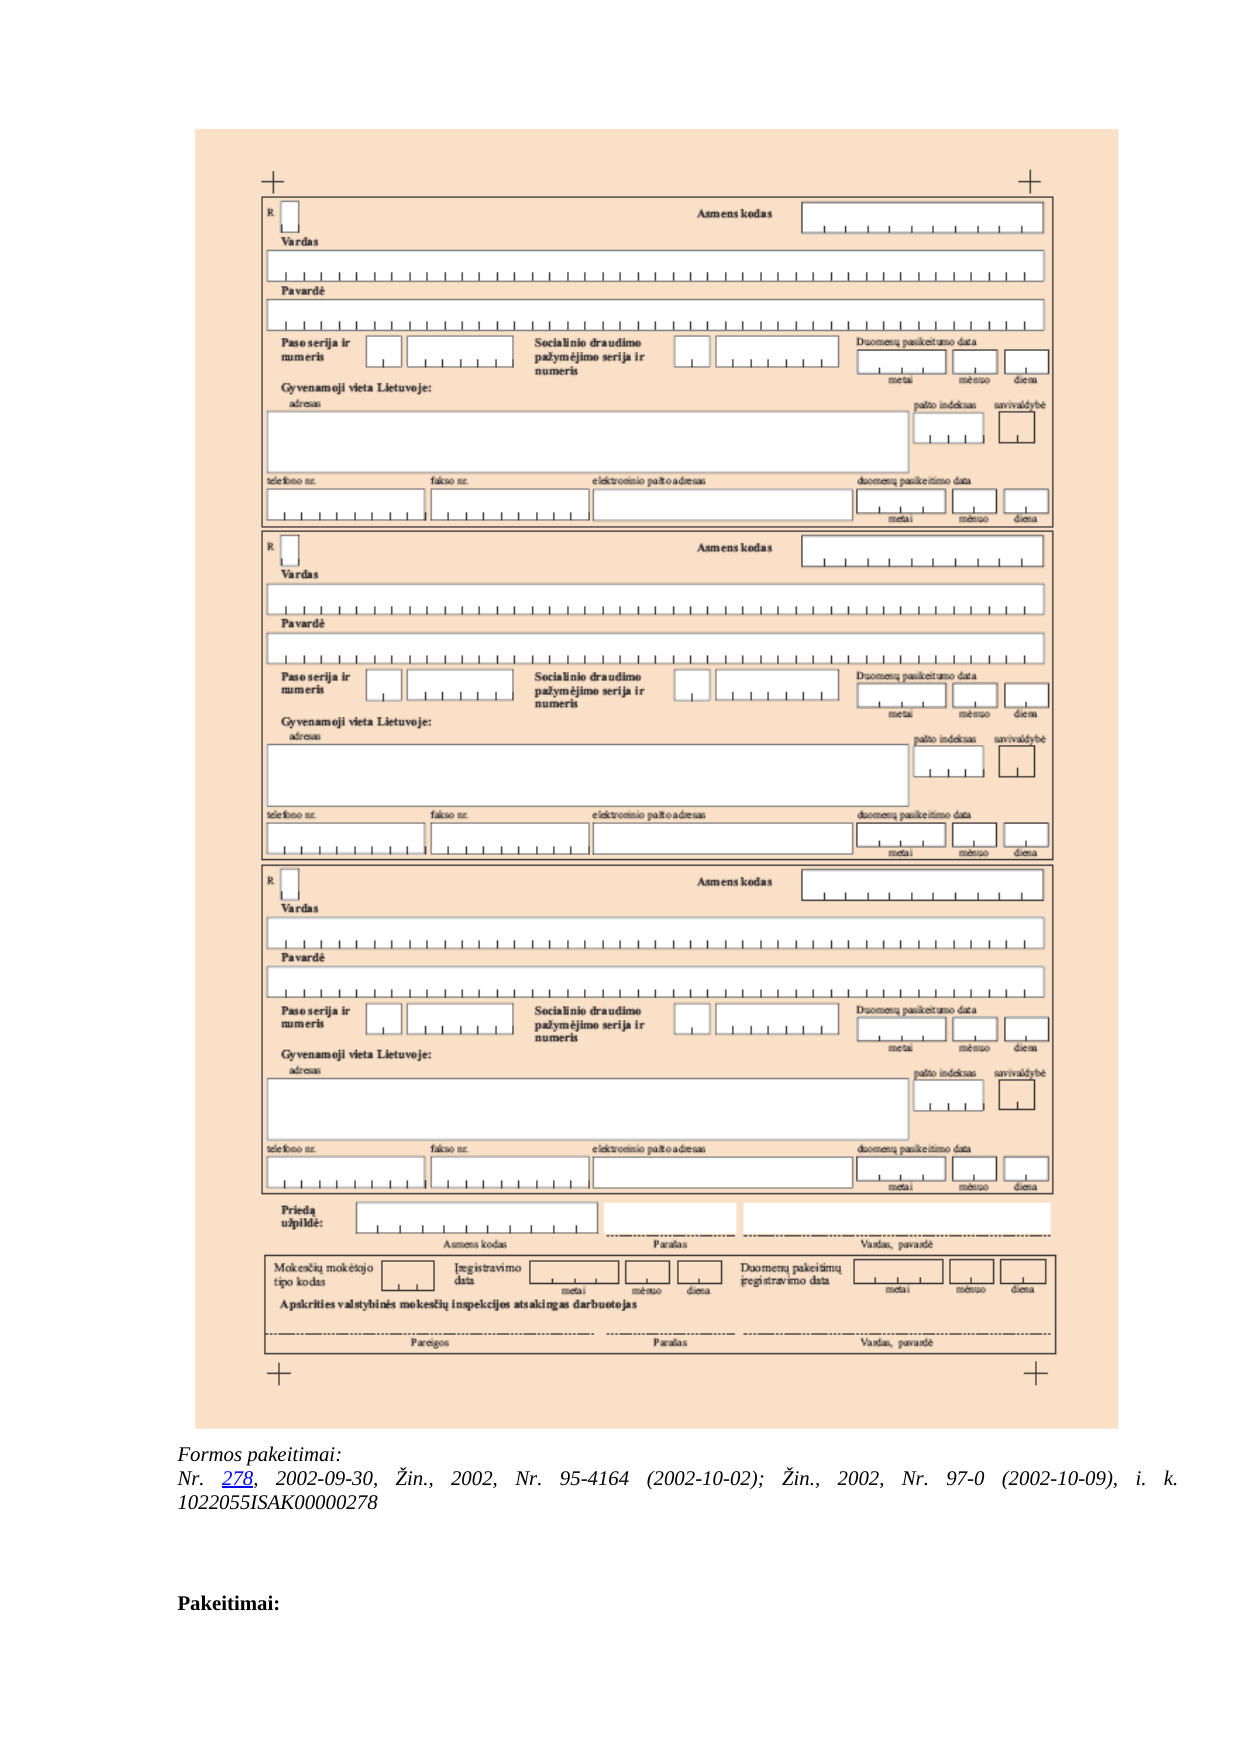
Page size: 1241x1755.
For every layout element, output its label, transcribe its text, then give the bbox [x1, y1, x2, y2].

text Nr. 278, 2002-09-30, Žin., 2002, Nr. 95-4164 (2002-10-02); Žin., 2002, Nr. 97-0 (2002-10-09), i. k. 1022055ISAK00000278 [177, 1466, 1181, 1514]
text Pakeitimai: [177, 1591, 1181, 1615]
text Formos pakeitimai: [177, 1442, 1181, 1466]
